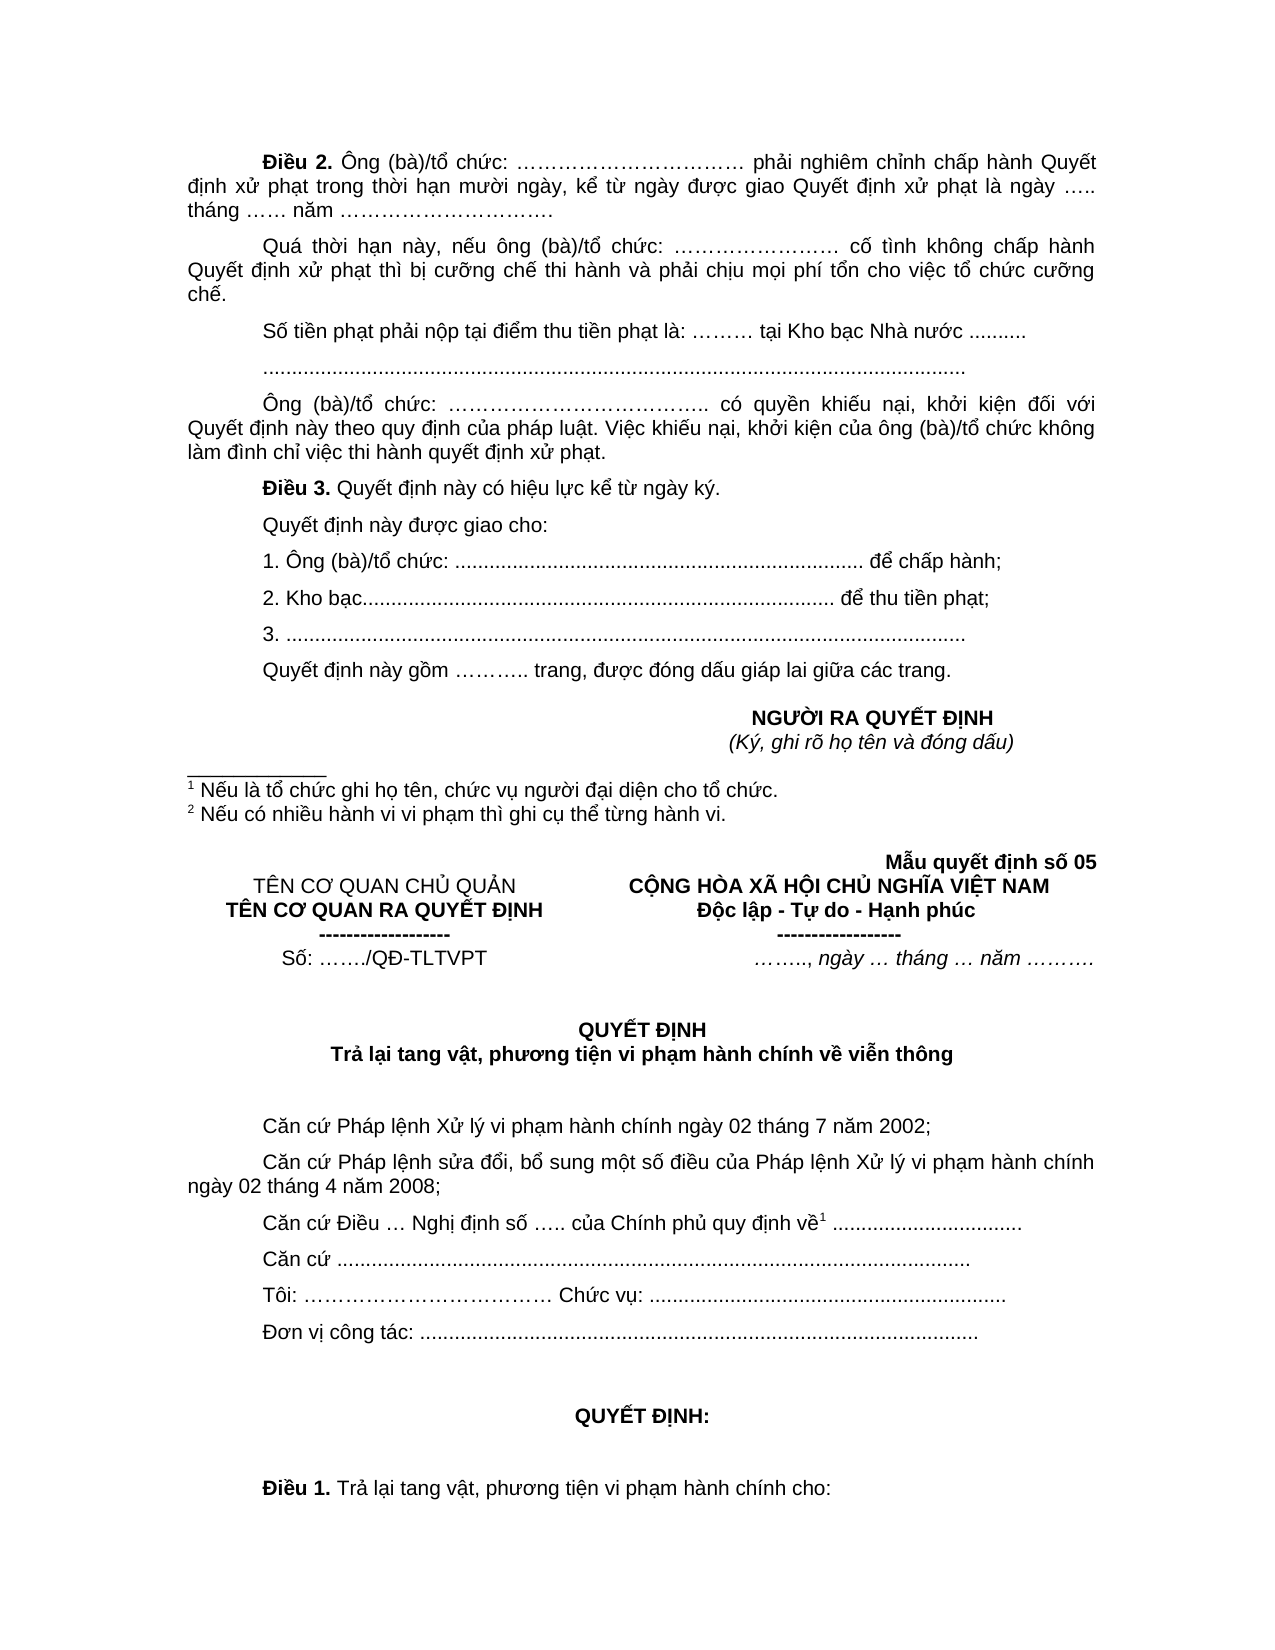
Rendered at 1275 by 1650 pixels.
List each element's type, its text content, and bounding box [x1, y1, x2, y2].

text Căn cứ Pháp lệnh Xử lý vi phạm hành chính ngày 02 tháng 7 năm 2002; [187, 1113, 1097, 1137]
text 1. Ông (bà)/tổ chức: ....................................................................... để chấp hành; [187, 549, 1097, 573]
text Căn cứ .............................................................................................................. [187, 1247, 1097, 1271]
text 1 Nếu là tổ chức ghi họ tên, chức vụ người đại diện cho tổ chức. [187, 778, 1097, 802]
text Tôi: ……………………………… Chức vụ: .............................................................. [187, 1283, 1097, 1307]
text QUYẾT ĐỊNH [187, 1018, 1097, 1042]
text Mẫu quyết định số 05 [187, 850, 1097, 874]
text Căn cứ Pháp lệnh sửa đổi, bổ sung một số điều của Pháp lệnh Xử lý vi phạm hành chính ngày 02 tháng 4 năm 2008; [187, 1150, 1097, 1198]
text Điều 1. Trả lại tang vật, phương tiện vi phạm hành chính cho: [187, 1476, 1097, 1500]
table_header CỘNG HÒA XÃ HỘI CHỦ NGHĨA VIỆT NAM Độc lập - Tự do - Hạnh phúc ------------------ …….., ngày … tháng … năm ………. [581, 874, 1097, 970]
text 3. ...................................................................................................................... [187, 622, 1097, 646]
text Điều 3. Quyết định này có hiệu lực kể từ ngày ký. [187, 476, 1097, 500]
text Quyết định này được giao cho: [187, 512, 1097, 536]
text Điều 2. Ông (bà)/tổ chức: …………………………… phải nghiêm chỉnh chấp hành Quyết định xử phạt trong thời hạn mười ngày, kể từ ngày được giao Quyết định xử phạt là ngày ….. tháng …… năm …………………………. [187, 150, 1097, 222]
table_header [188, 706, 648, 754]
table_header TÊN CƠ QUAN CHỦ QUẢN TÊN CƠ QUAN RA QUYẾT ĐỊNH ------------------- Số: ……./QĐ-TLTVPT [188, 874, 581, 970]
text Đơn vị công tác: ................................................................................................. [187, 1320, 1097, 1344]
text 2 Nếu có nhiều hành vi vi phạm thì ghi cụ thể từng hành vi. [187, 802, 1097, 826]
table_header NGƯỜI RA QUYẾT ĐỊNH (Ký, ghi rõ họ tên và đóng dấu) [648, 706, 1097, 754]
text ____________ [187, 754, 1097, 778]
text Trả lại tang vật, phương tiện vi phạm hành chính về viễn thông [187, 1042, 1097, 1066]
text Quá thời hạn này, nếu ông (bà)/tổ chức: …………………… cố tình không chấp hành Quyết định xử phạt thì bị cưỡng chế thi hành và phải chịu mọi phí tổn cho việc tổ chức cưỡng chế. [187, 234, 1097, 306]
text Căn cứ Điều … Nghị định số ….. của Chính phủ quy định về1 ................................. [187, 1210, 1097, 1234]
text Quyết định này gồm ……….. trang, được đóng dấu giáp lai giữa các trang. [187, 658, 1097, 682]
text QUYẾT ĐỊNH: [187, 1404, 1097, 1428]
text Số tiền phạt phải nộp tại điểm thu tiền phạt là: ……… tại Kho bạc Nhà nước .......... [187, 319, 1097, 343]
text Ông (bà)/tổ chức: ……………………………….. có quyền khiếu nại, khởi kiện đối với Quyết định này theo quy định của pháp luật. Việc khiếu nại, khởi kiện của ông (bà)/tổ chức không làm đình chỉ việc thi hành quyết định xử phạt. [187, 392, 1097, 463]
text 2. Kho bạc.................................................................................. để thu tiền phạt; [187, 585, 1097, 609]
text .......................................................................................................................... [187, 355, 1097, 379]
